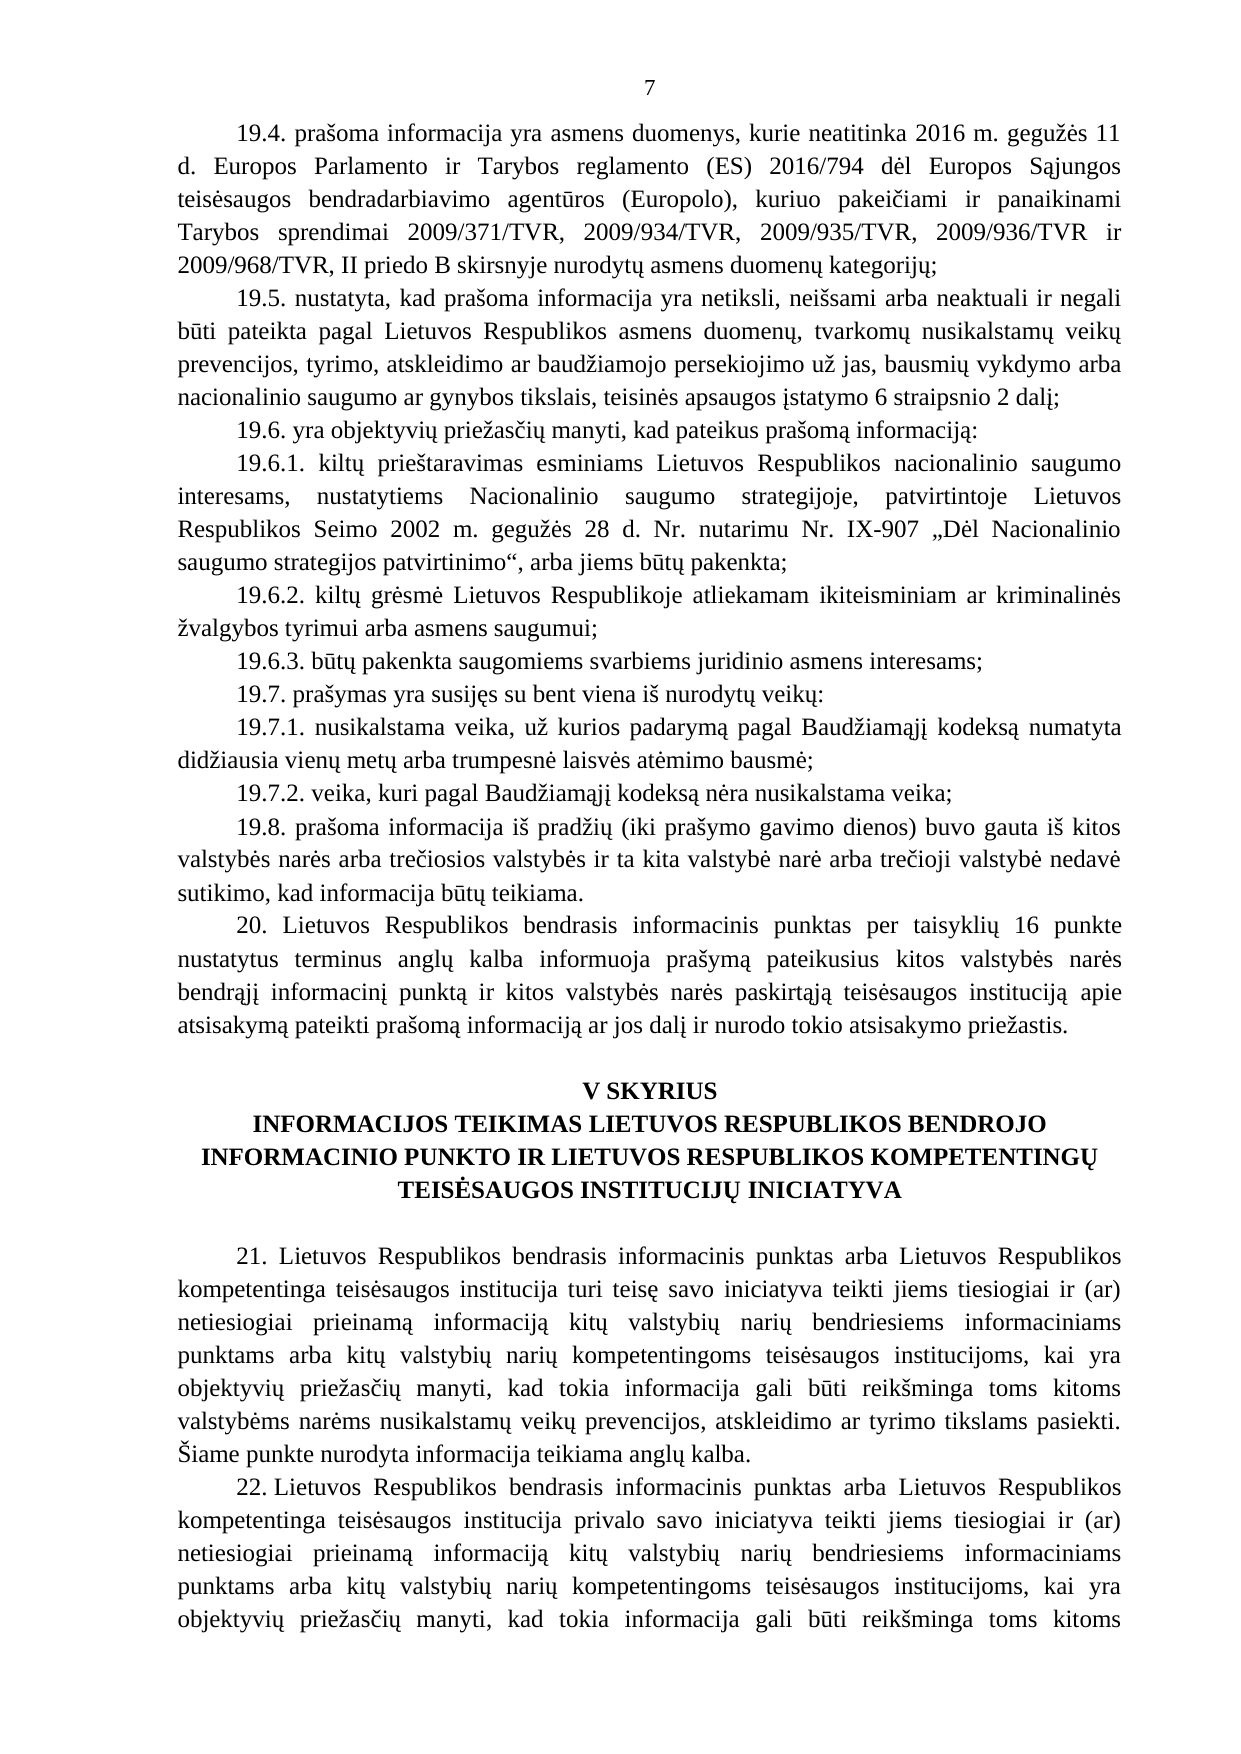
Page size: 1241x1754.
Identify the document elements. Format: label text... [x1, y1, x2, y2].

text 19.6.3. būtų pakenkta saugomiems svarbiems juridinio asmens interesams; [177, 646, 1122, 675]
text 22. Lietuvos Respublikos bendrasis informacinis punktas arba Lietuvos Respublikos kompetentinga teisėsaugos institucija privalo savo iniciatyva teikti jiems tiesiogiai ir (ar) netiesiogiai prieinamą informaciją kitų valstybių narių bendriesiems informaciniams punktams arba kitų valstybių narių kompetentingoms teisėsaugos institucijoms, kai yra objektyvių priežasčių manyti, kad tokia informacija gali būti reikšminga toms kitoms [177, 1472, 1122, 1633]
text 19.6. yra objektyvių priežasčių manyti, kad pateikus prašomą informaciją: [177, 415, 1122, 444]
text 19.4. prašoma informacija yra asmens duomenys, kurie neatitinka 2016 m. gegužės 11 d. Europos Parlamento ir Tarybos reglamento (ES) 2016/794 dėl Europos Sąjungos teisėsaugos bendradarbiavimo agentūros (Europolo), kuriuo pakeičiami ir panaikinami Tarybos sprendimai 2009/371/TVR, 2009/934/TVR, 2009/935/TVR, 2009/936/TVR ir 2009/968/TVR, II priedo B skirsnyje nurodytų asmens duomenų kategorijų; [177, 118, 1122, 279]
text 19.7.1. nusikalstama veika, už kurios padarymą pagal Baudžiamąjį kodeksą numatyta didžiausia vienų metų arba trumpesnė laisvės atėmimo bausmė; [177, 712, 1122, 774]
text INFORMACIJOS TEIKIMAS LIETUVOS RESPUBLIKOS BENDROJO INFORMACINIO PUNKTO IR LIETUVOS RESPUBLIKOS KOMPETENTINGŲ TEISĖSAUGOS INSTITUCIJŲ INICIATYVA [177, 1109, 1122, 1203]
text 19.8. prašoma informacija iš pradžių (iki prašymo gavimo dienos) buvo gauta iš kitos valstybės narės arba trečiosios valstybės ir ta kita valstybė narė arba trečioji valstybė nedavė sutikimo, kad informacija būtų teikiama. [177, 812, 1122, 906]
text 19.7. prašymas yra susijęs su bent viena iš nurodytų veikų: [177, 679, 1122, 708]
text 19.6.1. kiltų prieštaravimas esminiams Lietuvos Respublikos nacionalinio saugumo interesams, nustatytiems Nacionalinio saugumo strategijoje, patvirtintoje Lietuvos Respublikos Seimo 2002 m. gegužės 28 d. Nr. nutarimu Nr. IX-907 „Dėl Nacionalinio saugumo strategijos patvirtinimo“, arba jiems būtų pakenkta; [177, 448, 1122, 576]
text 19.7.2. veika, kuri pagal Baudžiamąjį kodeksą nėra nusikalstama veika; [177, 778, 1122, 807]
text 20. Lietuvos Respublikos bendrasis informacinis punktas per taisyklių 16 punkte nustatytus terminus anglų kalba informuoja prašymą pateikusius kitos valstybės narės bendrąjį informacinį punktą ir kitos valstybės narės paskirtąją teisėsaugos instituciją apie atsisakymą pateikti prašomą informaciją ar jos dalį ir nurodo tokio atsisakymo priežastis. [177, 911, 1122, 1038]
text 19.6.2. kiltų grėsmė Lietuvos Respublikoje atliekamam ikiteisminiam ar kriminalinės žvalgybos tyrimui arba asmens saugumui; [177, 580, 1122, 642]
text 19.5. nustatyta, kad prašoma informacija yra netiksli, neišsami arba neaktuali ir negali būti pateikta pagal Lietuvos Respublikos asmens duomenų, tvarkomų nusikalstamų veikų prevencijos, tyrimo, atskleidimo ar baudžiamojo persekiojimo už jas, bausmių vykdymo arba nacionalinio saugumo ar gynybos tikslais, teisinės apsaugos įstatymo 6 straipsnio 2 dalį; [177, 283, 1122, 411]
text V SKYRIUS [177, 1076, 1122, 1104]
text 21. Lietuvos Respublikos bendrasis informacinis punktas arba Lietuvos Respublikos kompetentinga teisėsaugos institucija turi teisę savo iniciatyva teikti jiems tiesiogiai ir (ar) netiesiogiai prieinamą informaciją kitų valstybių narių bendriesiems informaciniams punktams arba kitų valstybių narių kompetentingoms teisėsaugos institucijoms, kai yra objektyvių priežasčių manyti, kad tokia informacija gali būti reikšminga toms kitoms valstybėms narėms nusikalstamų veikų prevencijos, atskleidimo ar tyrimo tikslams pasiekti. Šiame punkte nurodyta informacija teikiama anglų kalba. [177, 1241, 1122, 1468]
